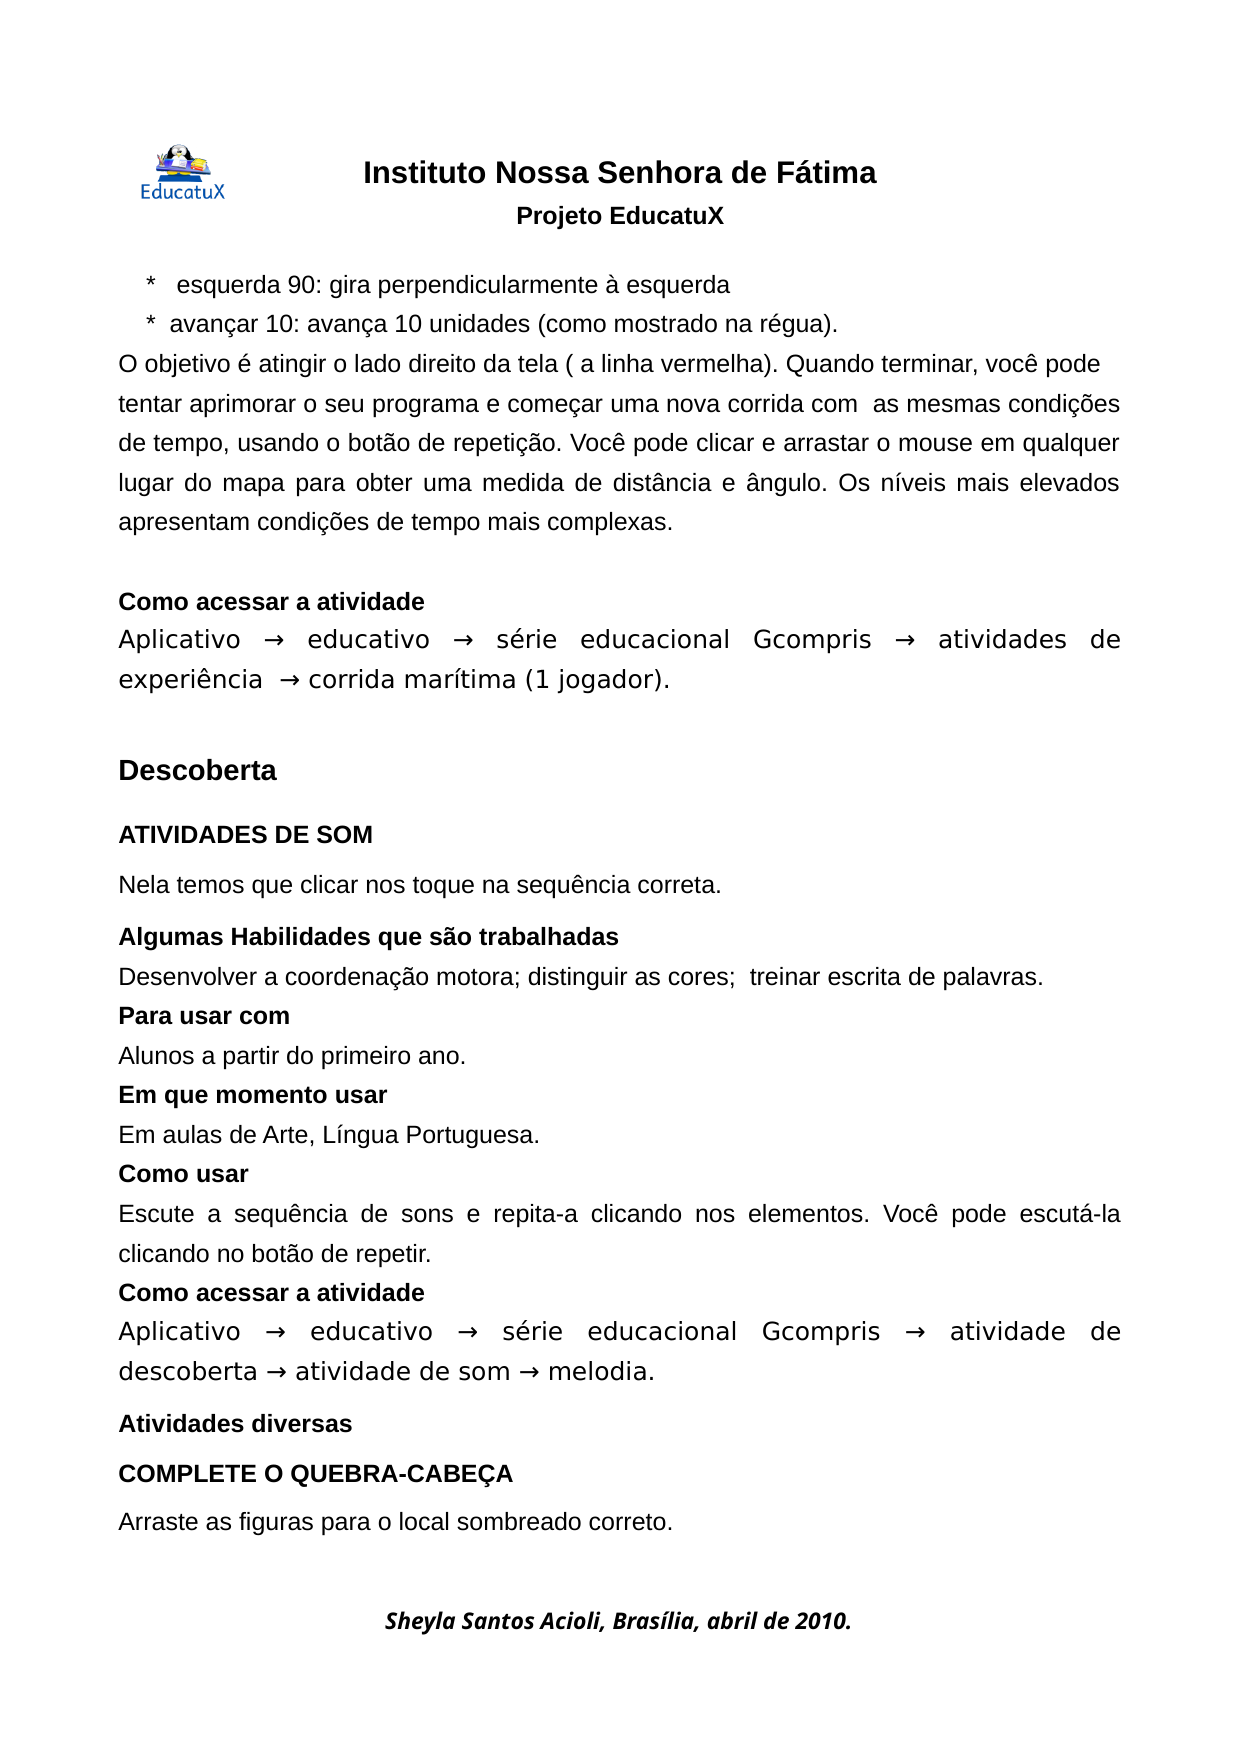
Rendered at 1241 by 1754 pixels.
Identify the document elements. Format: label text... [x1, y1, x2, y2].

text Como acessar a atividade [118, 1267, 1122, 1307]
text Arraste as figuras para o local sombreado correto. [118, 1497, 1122, 1536]
text Aplicativo → educativo → série educacional Gcompris → atividade de descoberta → atividade de som → melodia. [118, 1307, 1122, 1386]
text Para usar com [118, 990, 1122, 1030]
picture [134, 124, 231, 222]
text Desenvolver a coordenação motora; distinguir as cores; treinar escrita de palavras. [118, 951, 1122, 990]
text * avançar 10: avança 10 unidades (como mostrado na régua). [118, 299, 1122, 338]
text Atividades diversas [118, 1399, 1122, 1438]
text tentar aprimorar o seu programa e começar uma nova corrida com as mesmas condições de tempo, usando o botão de repetição. Você pode clicar e arrastar o mouse em qualquer lugar do mapa para obter uma medida de distância e ângulo. Os níveis mais elevados apresentam condições de tempo mais complexas. [118, 378, 1122, 536]
text O objetivo é atingir o lado direito da tela ( a linha vermelha). Quando terminar, você pode [118, 338, 1122, 378]
text ATIVIDADES DE SOM [118, 809, 1122, 849]
text Em que momento usar [118, 1069, 1122, 1109]
text Escute a sequência de sons e repita-a clicando nos elementos. Você pode escutá-la clicando no botão de repetir. [118, 1188, 1122, 1267]
text Aplicativo → educativo → série educacional Gcompris → atividades de experiência → corrida marítima (1 jogador). [118, 615, 1122, 694]
text Como usar [118, 1149, 1122, 1188]
text Em aulas de Arte, Língua Portuguesa. [118, 1109, 1122, 1149]
text COMPLETE O QUEBRA-CABEÇA [118, 1449, 1122, 1488]
text Algumas Habilidades que são trabalhadas [118, 911, 1122, 951]
text * esquerda 90: gira perpendicularmente à esquerda [118, 259, 1122, 299]
text Como acessar a atividade [118, 576, 1122, 615]
text Alunos a partir do primeiro ano. [118, 1030, 1122, 1069]
text Descoberta [118, 747, 1122, 786]
text Nela temos que clicar nos toque na sequência correta. [118, 859, 1122, 899]
